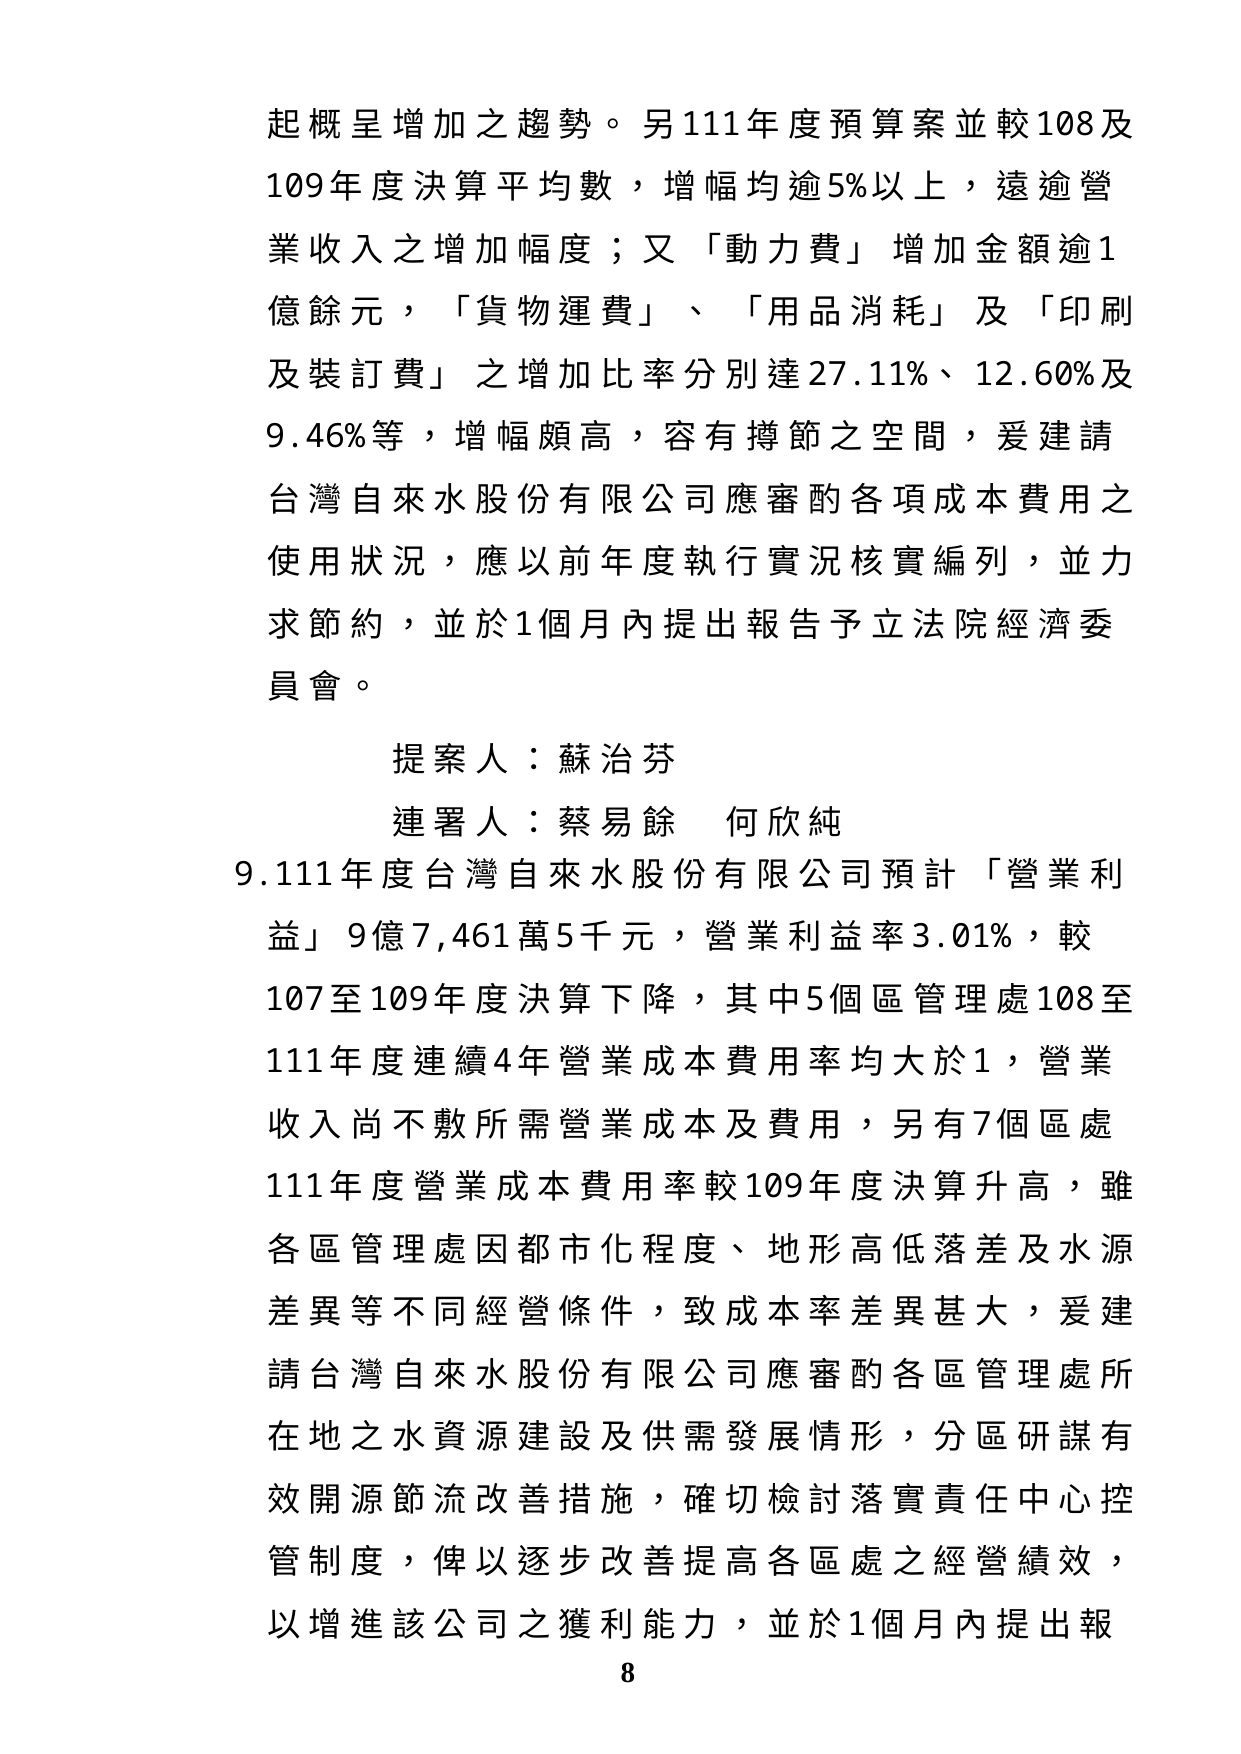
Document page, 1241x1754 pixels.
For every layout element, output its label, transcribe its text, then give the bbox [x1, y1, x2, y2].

text 連署人：蔡易餘 何欣純 [384, 778, 1044, 841]
text 提案人：蘇治芬 [384, 716, 1044, 778]
text 起概呈增加之趨勢。另111年度預算案並較108及109年度決算平均數，增幅均逾5%以上，遠逾營業收入之增加幅度；又「動力費」增加金額逾1億餘元，「貨物運費」、「用品消耗」及「印刷及裝訂費」之增加比率分別達27.11%、12.60%及9.46%等，增幅頗高，容有撙節之空間，爰建請台灣自來水股份有限公司應審酌各項成本費用之使用狀況，應以前年度執行實況核實編列，並力求節約，並於1個月內提出報告予立法院經濟委員會。 [228, 91, 1148, 716]
text 9.111年度台灣自來水股份有限公司預計「營業利益」9億7,461萬5千元，營業利益率3.01%，較107至109年度決算下降，其中5個區管理處108至111年度連續4年營業成本費用率均大於1，營業收入尚不敷所需營業成本及費用，另有7個區處111年度營業成本費用率較109年度決算升高，雖各區管理處因都市化程度、地形高低落差及水源差異等不同經營條件，致成本率差異甚大，爰建請台灣自來水股份有限公司應審酌各區管理處所在地之水資源建設及供需發展情形，分區研謀有效開源節流改善措施，確切檢討落實責任中心控管制度，俾以逐步改善提高各區處之經營績效，以增進該公司之獲利能力，並於1個月內提出報 [228, 841, 1148, 1653]
